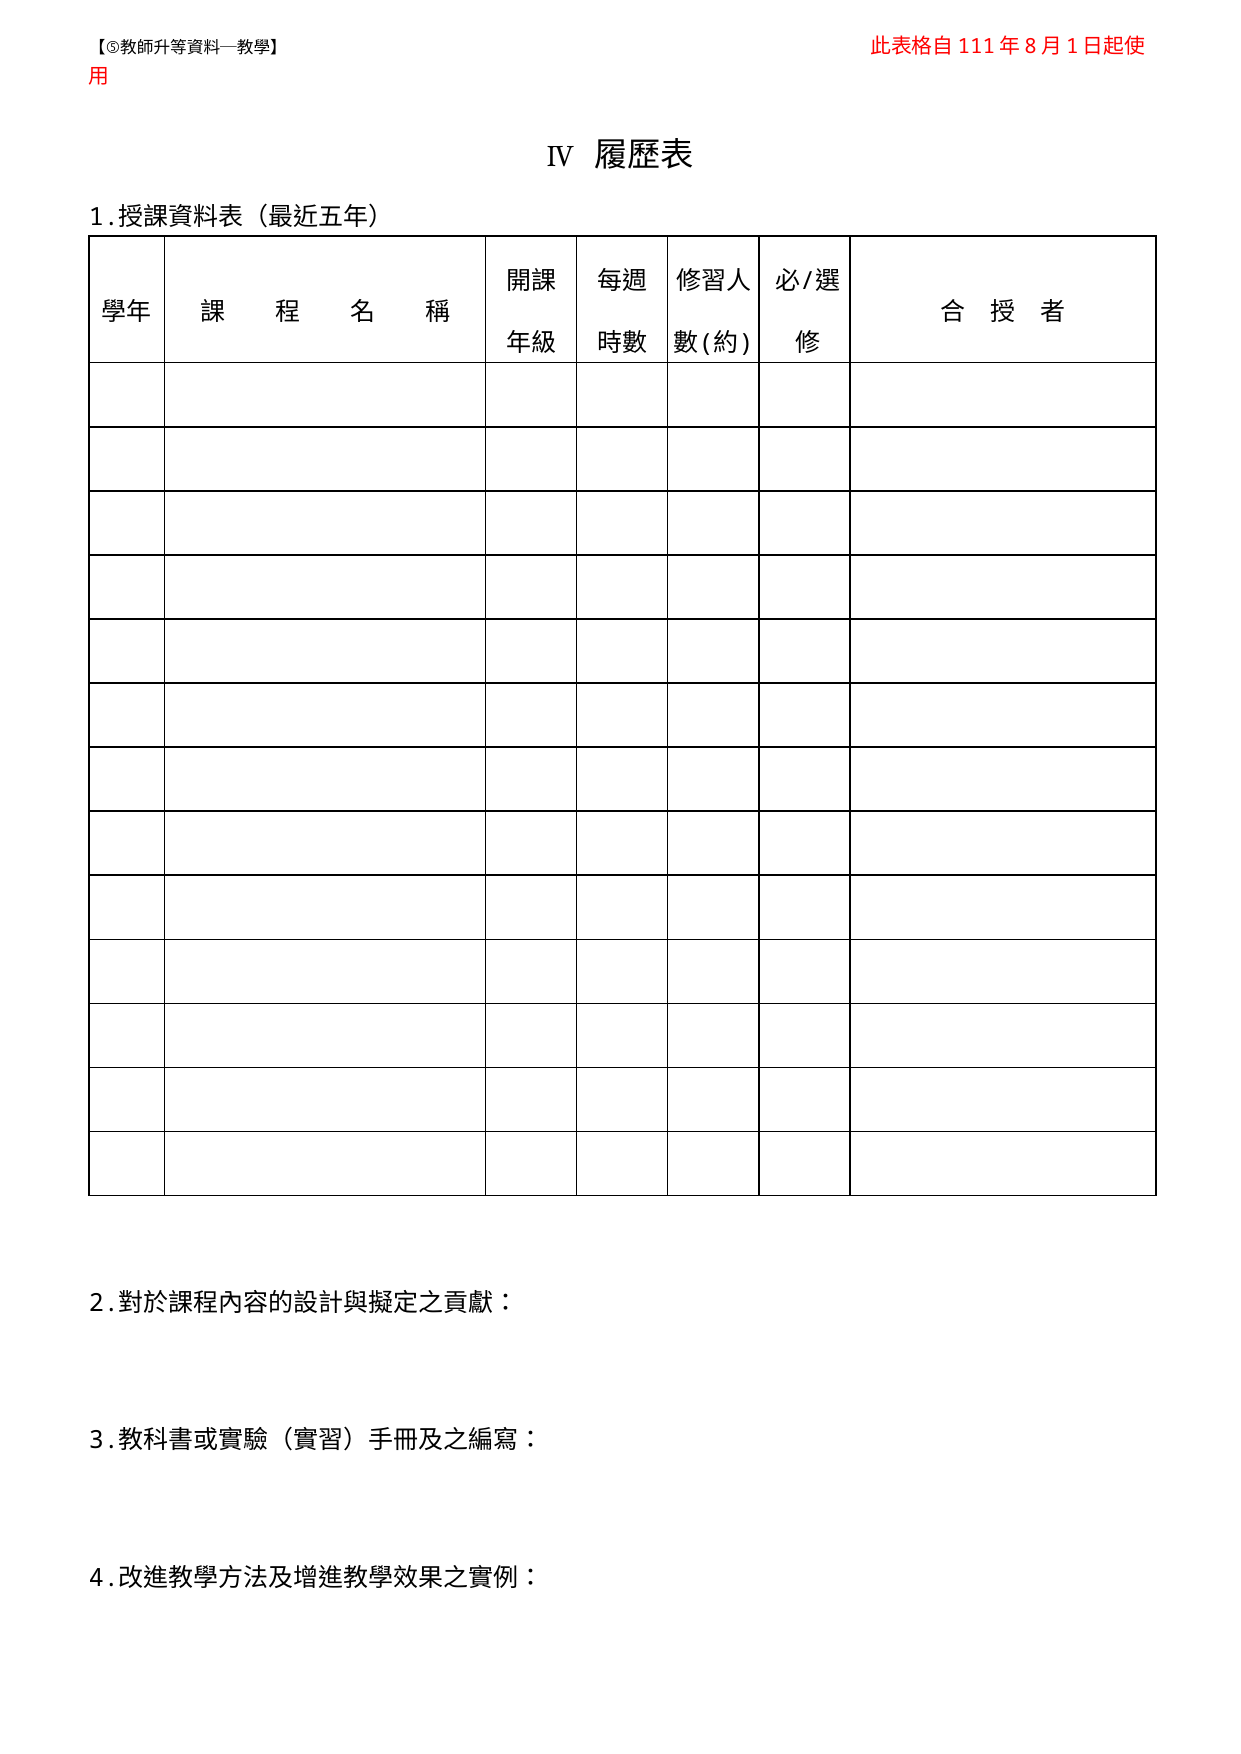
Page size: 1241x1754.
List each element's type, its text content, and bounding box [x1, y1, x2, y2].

text 2.對於課程內容的設計與擬定之貢獻： [89, 1259, 1152, 1321]
table_cell [165, 812, 485, 874]
table_cell [668, 428, 758, 490]
table_cell [165, 748, 485, 810]
table_cell [577, 812, 667, 874]
table_cell [90, 363, 164, 426]
table_cell [668, 876, 758, 938]
table_cell [577, 363, 667, 426]
table_cell [486, 492, 576, 554]
table_cell [668, 812, 758, 874]
table_cell [851, 428, 1155, 490]
table_cell [851, 812, 1155, 874]
table_cell [486, 1132, 576, 1195]
table_cell [90, 812, 164, 874]
text 1.授課資料表（最近五年） [89, 173, 1152, 235]
table_cell [90, 1004, 164, 1067]
table_cell [165, 1132, 485, 1195]
table_cell [760, 1132, 849, 1195]
table_cell [486, 620, 576, 682]
table_cell [851, 876, 1155, 938]
table_cell [760, 684, 849, 746]
table_cell [760, 620, 849, 682]
table_cell [165, 556, 485, 618]
table_cell [486, 684, 576, 746]
table_cell [760, 1068, 849, 1131]
table_cell [668, 1132, 758, 1195]
table_cell [851, 748, 1155, 810]
table_cell [668, 363, 758, 426]
text 3.教科書或實驗（實習）手冊及之編寫： [89, 1396, 1152, 1459]
table_cell [165, 684, 485, 746]
table_cell [851, 1004, 1155, 1067]
table_cell [668, 940, 758, 1002]
table_cell [90, 940, 164, 1002]
table_cell [486, 876, 576, 938]
table_cell [165, 363, 485, 426]
table_cell [760, 428, 849, 490]
table_cell [90, 684, 164, 746]
table_cell [577, 620, 667, 682]
table_cell [577, 492, 667, 554]
table_cell [668, 1004, 758, 1067]
table_cell [577, 428, 667, 490]
table_header 合 授 者 [851, 237, 1155, 362]
table_cell [760, 492, 849, 554]
table_cell [851, 363, 1155, 426]
table_header 開課 年級 [486, 237, 576, 362]
table_cell [577, 1004, 667, 1067]
table_cell [90, 556, 164, 618]
table_cell [165, 1004, 485, 1067]
table_cell [165, 876, 485, 938]
table_cell [90, 1068, 164, 1131]
table_cell [851, 940, 1155, 1002]
table_cell [760, 748, 849, 810]
table_cell [486, 748, 576, 810]
table_cell [165, 620, 485, 682]
table_cell [851, 492, 1155, 554]
table_cell [486, 363, 576, 426]
table_cell [486, 1068, 576, 1131]
table_header 每週 時數 [577, 237, 667, 362]
table_cell [760, 1004, 849, 1067]
table_cell [668, 1068, 758, 1131]
table_cell [577, 1068, 667, 1131]
table_cell [760, 556, 849, 618]
table_cell [668, 492, 758, 554]
text Ⅳ 履歷表 [89, 110, 1152, 173]
table_cell [90, 876, 164, 938]
table_cell [851, 1068, 1155, 1131]
table_header 必/選 修 [760, 237, 849, 362]
table_cell [577, 684, 667, 746]
table_cell [165, 492, 485, 554]
table_cell [165, 940, 485, 1002]
text 4.改進教學方法及增進教學效果之實例： [89, 1534, 1152, 1596]
table_cell [577, 940, 667, 1002]
table_header 修習人數(約) [668, 237, 758, 362]
table_cell [668, 748, 758, 810]
table_cell [760, 876, 849, 938]
table_header 課 程 名 稱 [165, 237, 485, 362]
table_cell [851, 556, 1155, 618]
table_cell [577, 556, 667, 618]
table_cell [486, 812, 576, 874]
table_cell [486, 428, 576, 490]
table_cell [90, 428, 164, 490]
table_cell [90, 1132, 164, 1195]
table_cell [90, 748, 164, 810]
table_cell [668, 684, 758, 746]
table_cell [486, 1004, 576, 1067]
table_cell [851, 684, 1155, 746]
table_cell [668, 556, 758, 618]
table_cell [90, 492, 164, 554]
table_cell [851, 620, 1155, 682]
table_cell [486, 556, 576, 618]
table_cell [668, 620, 758, 682]
table_cell [486, 940, 576, 1002]
table_cell [760, 940, 849, 1002]
table_cell [760, 363, 849, 426]
table_cell [851, 1132, 1155, 1195]
table_cell [760, 812, 849, 874]
table_cell [165, 1068, 485, 1131]
table_cell [577, 1132, 667, 1195]
table_cell [577, 748, 667, 810]
table_header 學年 [90, 237, 164, 362]
table_cell [577, 876, 667, 938]
table_cell [90, 620, 164, 682]
table_cell [165, 428, 485, 490]
